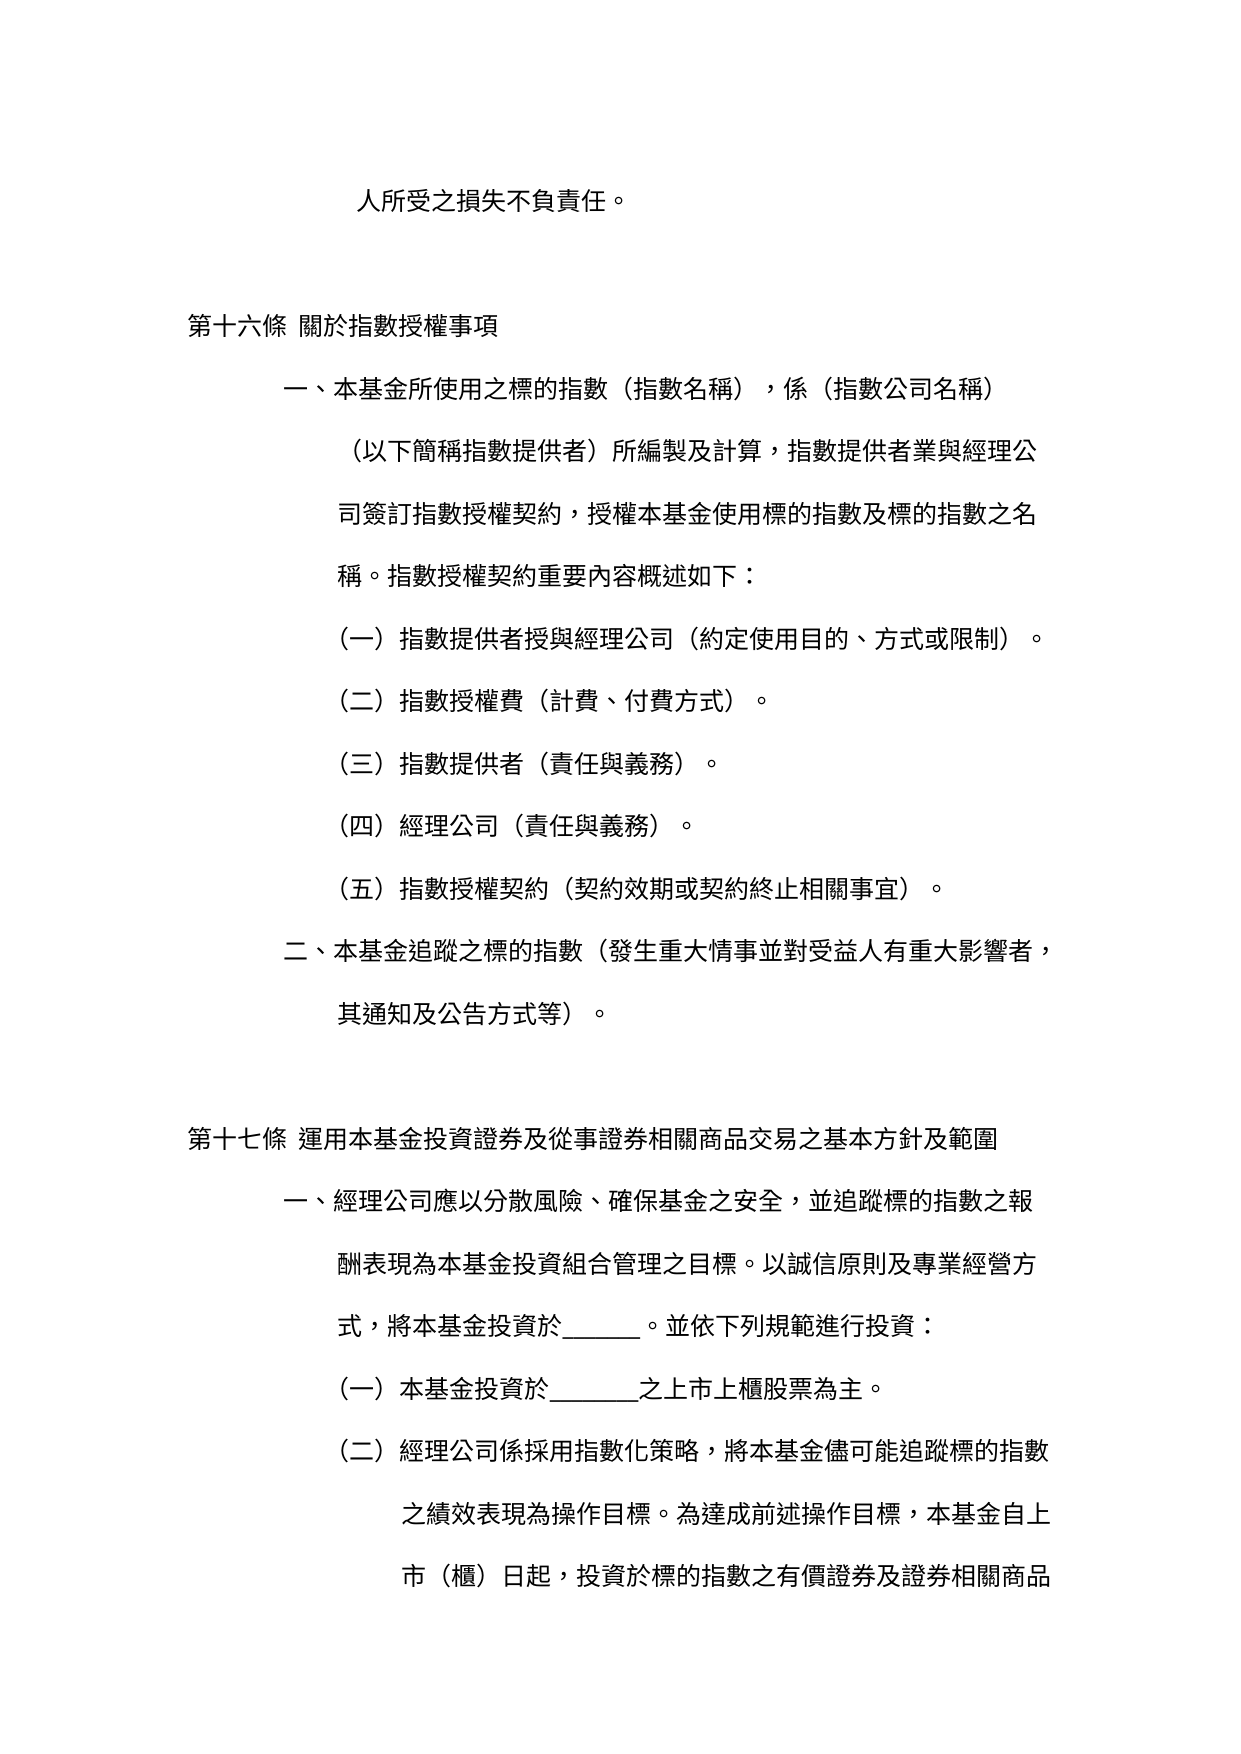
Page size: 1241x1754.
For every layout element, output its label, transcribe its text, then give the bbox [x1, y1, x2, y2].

text 一、經理公司應以分散風險、確保基金之安全，並追蹤標的指數之報酬表現為本基金投資組合管理之目標。以誠信原則及專業經營方式，將本基金投資於_______。並依下列規範進行投資： [284, 1158, 1053, 1346]
text （三）指數提供者（責任與義務）。 [324, 721, 1053, 783]
text 人所受之損失不負責任。 [284, 158, 1053, 221]
text 二、本基金追蹤之標的指數（發生重大情事並對受益人有重大影響者，其通知及公告方式等）。 [284, 908, 1053, 1033]
text （一）本基金投資於________之上市上櫃股票為主。 [324, 1346, 1053, 1408]
text 第十六條 關於指數授權事項 [187, 283, 1053, 346]
text （五）指數授權契約（契約效期或契約終止相關事宜）。 [324, 846, 1053, 908]
text （二）指數授權費（計費、付費方式）。 [324, 658, 1053, 721]
text 第十七條 運用本基金投資證券及從事證券相關商品交易之基本方針及範圍 [187, 1096, 1053, 1158]
text （四）經理公司（責任與義務）。 [324, 783, 1053, 846]
text 一、本基金所使用之標的指數（指數名稱），係（指數公司名稱）（以下簡稱指數提供者）所編製及計算，指數提供者業與經理公司簽訂指數授權契約，授權本基金使用標的指數及標的指數之名稱。指數授權契約重要內容概述如下： [284, 346, 1053, 596]
text （二）經理公司係採用指數化策略，將本基金儘可能追蹤標的指數之績效表現為操作目標。為達成前述操作目標，本基金自上市（櫃）日起，投資於標的指數之有價證券及證券相關商品 [324, 1408, 1053, 1596]
text （一）指數提供者授與經理公司（約定使用目的、方式或限制）。 [324, 596, 1053, 658]
